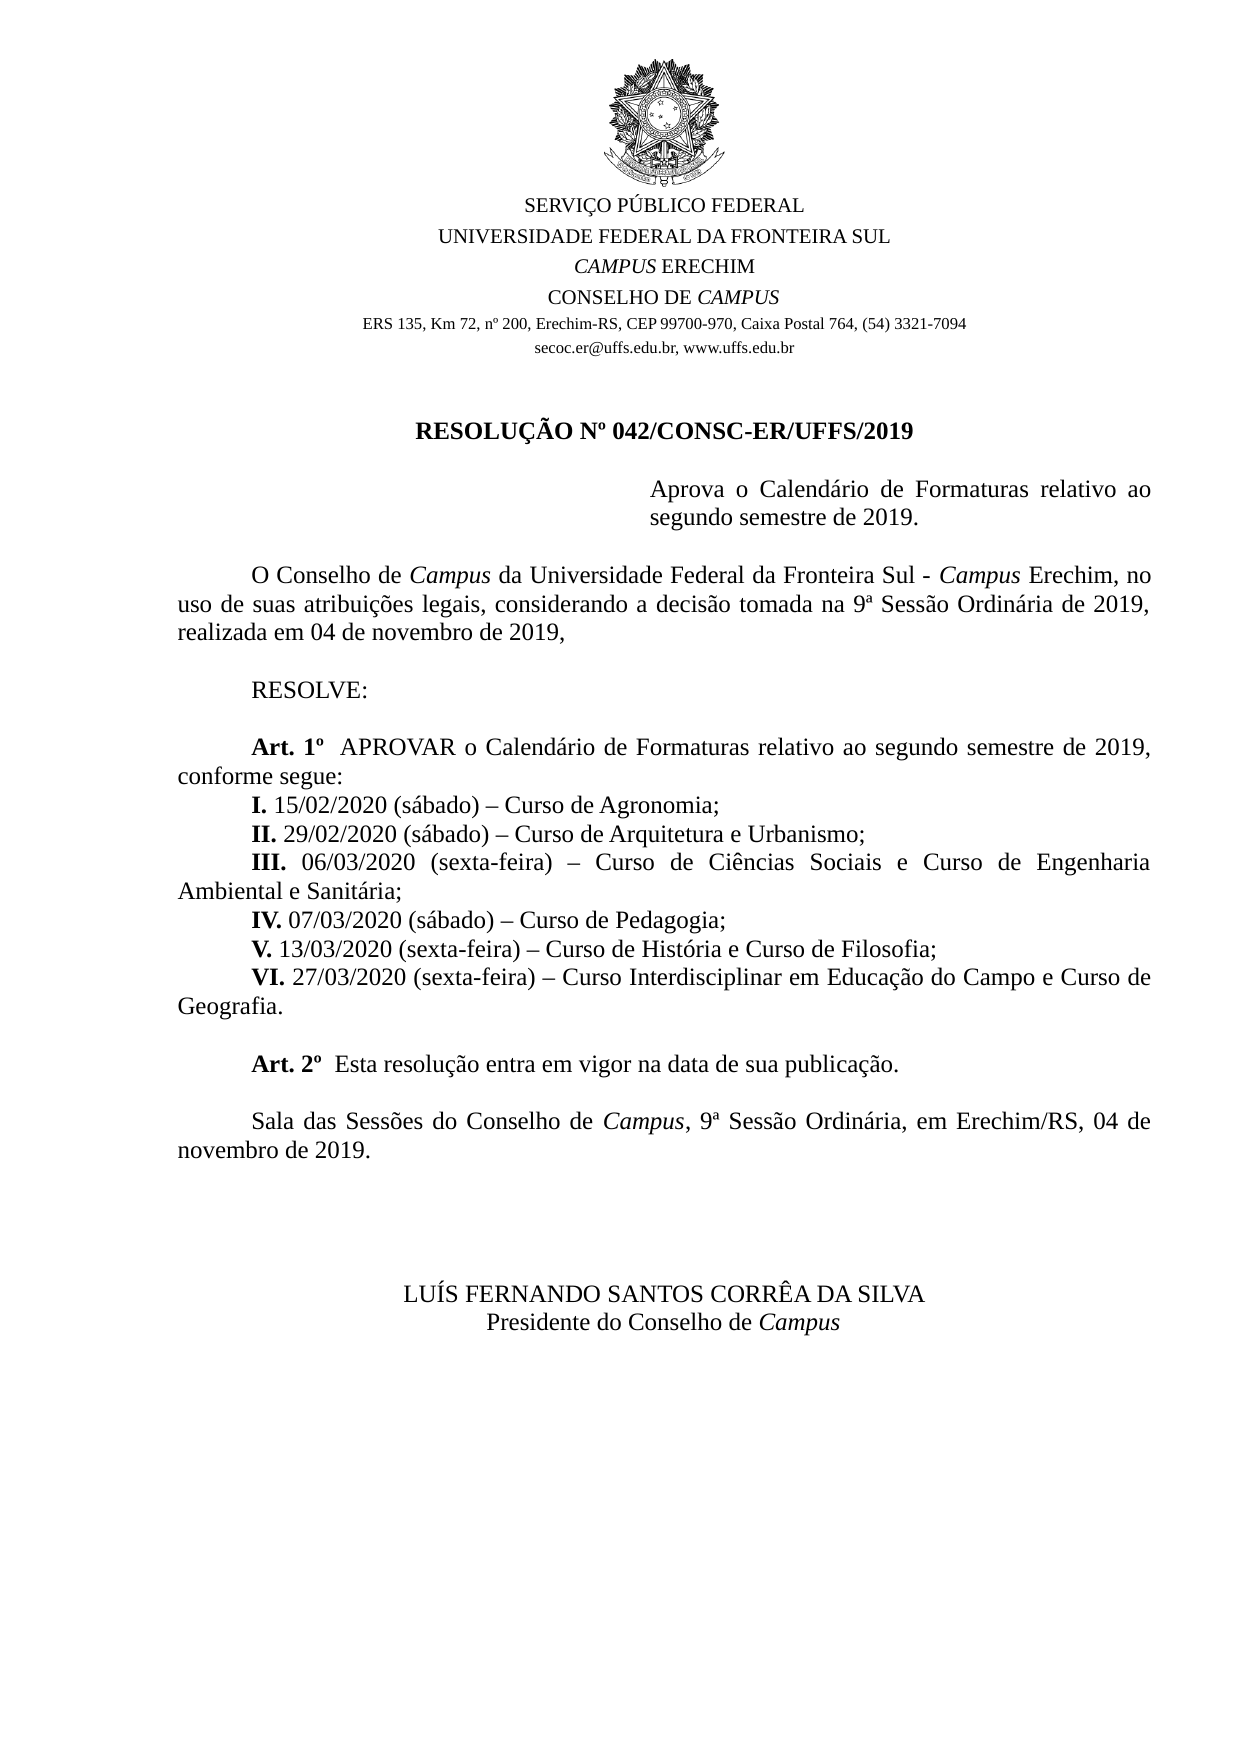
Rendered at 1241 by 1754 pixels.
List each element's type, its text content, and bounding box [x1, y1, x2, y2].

text II. 29/02/2020 (sábado) – Curso de Arquitetura e Urbanismo; [177, 819, 1152, 847]
text Sala das Sessões do Conselho de Campus, 9ª Sessão Ordinária, em Erechim/RS, 04 de novembro de 2019. [177, 1106, 1152, 1164]
text IV. 07/03/2020 (sábado) – Curso de Pedagogia; [177, 905, 1152, 934]
text Presidente do Conselho de Campus [177, 1307, 1152, 1336]
text Aprova o Calendário de Formaturas relativo ao segundo semestre de 2019. [649, 474, 1152, 531]
text I. 15/02/2020 (sábado) – Curso de Agronomia; [177, 790, 1152, 819]
text Art. 2º Esta resolução entra em vigor na data de sua publicação. [177, 1049, 1152, 1077]
text RESOLVE: [177, 675, 1152, 704]
text RESOLUÇÃO Nº 042/CONSC-ER/UFFS/2019 [177, 416, 1152, 445]
text Art. 1º APROVAR o Calendário de Formaturas relativo ao segundo semestre de 2019, conforme segue: [177, 732, 1152, 790]
text LUÍS FERNANDO SANTOS CORRÊA DA SILVA [177, 1279, 1152, 1307]
text III. 06/03/2020 (sexta-feira) – Curso de Ciências Sociais e Curso de Engenharia Ambiental e Sanitária; [177, 847, 1152, 905]
text O Conselho de Campus da Universidade Federal da Fronteira Sul - Campus Erechim, no uso de suas atribuições legais, considerando a decisão tomada na 9ª Sessão Ordinária de 2019, realizada em 04 de novembro de 2019, [177, 560, 1152, 646]
text VI. 27/03/2020 (sexta-feira) – Curso Interdisciplinar em Educação do Campo e Curso de Geografia. [177, 962, 1152, 1020]
text V. 13/03/2020 (sexta-feira) – Curso de História e Curso de Filosofia; [177, 934, 1152, 962]
